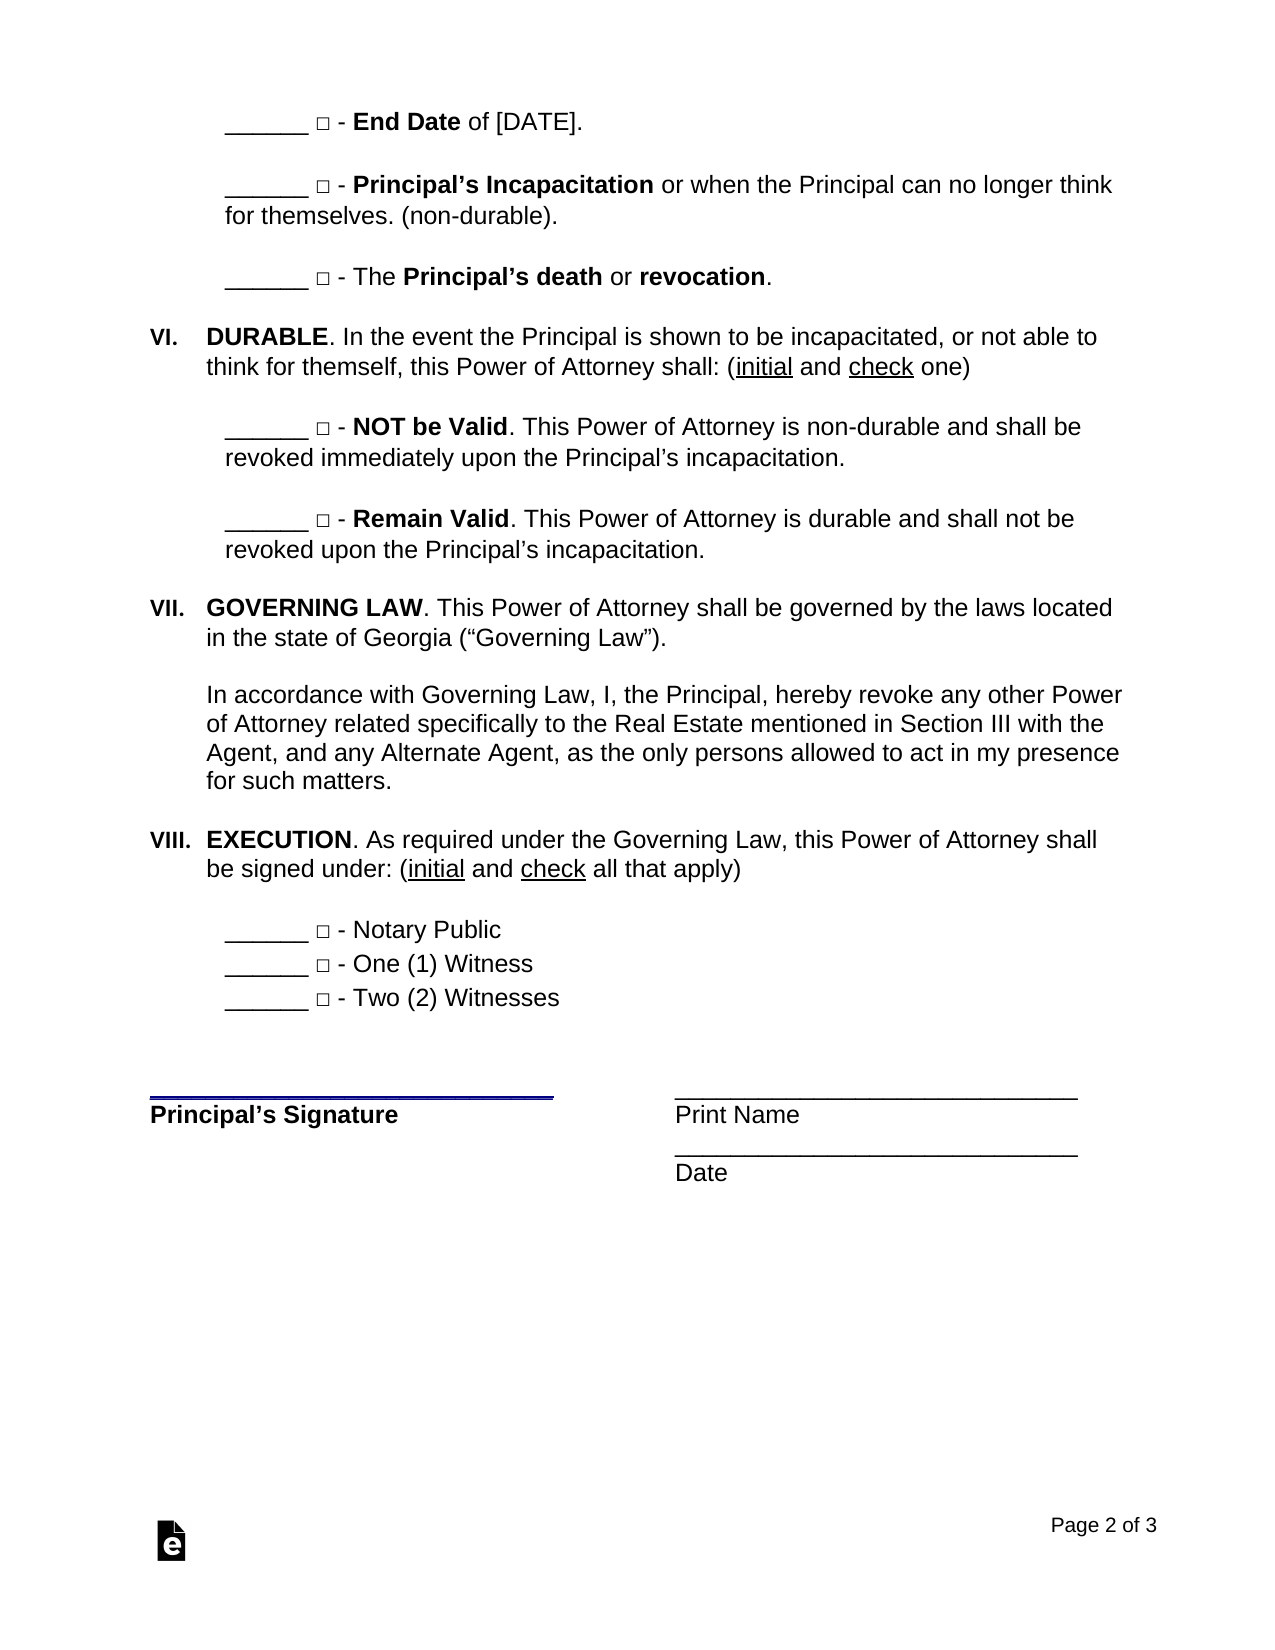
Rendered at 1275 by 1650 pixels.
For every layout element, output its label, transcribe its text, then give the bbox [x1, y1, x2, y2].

text Principal’s Signature Print Name [150, 1100, 1125, 1129]
text _____________________________ [675, 1129, 1125, 1158]
list EXECUTION. As required under the Governing Law, this Power of Attorney shall be signed under: (initial and check all that apply) [150, 824, 1125, 883]
text ______ ☐ - End Date of [DATE]. [225, 104, 1125, 138]
text ______ ☐ - One (1) Witness [225, 946, 1125, 980]
text ______ ☐ - Principal’s Incapacitation or when the Principal can no longer think for themselves. (non-durable). [225, 167, 1125, 229]
list In accordance with Governing Law, I, the Principal, hereby revoke any other Power of Attorney related specifically to the Real Estate mentioned in Section III with the Agent, and any Alternate Agent, as the only persons allowed to act in my presence for such matters. [206, 680, 1125, 795]
list GOVERNING LAW. This Power of Attorney shall be governed by the laws located in the state of Georgia (“Governing Law”). [150, 592, 1125, 651]
text ______ ☐ - Notary Public [225, 912, 1125, 946]
list DURABLE. In the event the Principal is shown to be incapacitated, or not able to think for themself, this Power of Attorney shall: (initial and check one) [150, 321, 1125, 380]
text ______ ☐ - Two (2) Witnesses [225, 980, 1125, 1014]
text ______ ☐ - NOT be Valid. This Power of Attorney is non-durable and shall be revoked immediately upon the Principal’s incapacitation. [225, 409, 1125, 472]
text Date [675, 1158, 1125, 1187]
text ______ ☐ - Remain Valid. This Power of Attorney is durable and shall not be revoked upon the Principal’s incapacitation. [225, 501, 1125, 563]
text ______ ☐ - The Principal’s death or revocation. [225, 258, 1125, 292]
text _____________________________ _____________________________ [150, 1072, 1125, 1100]
